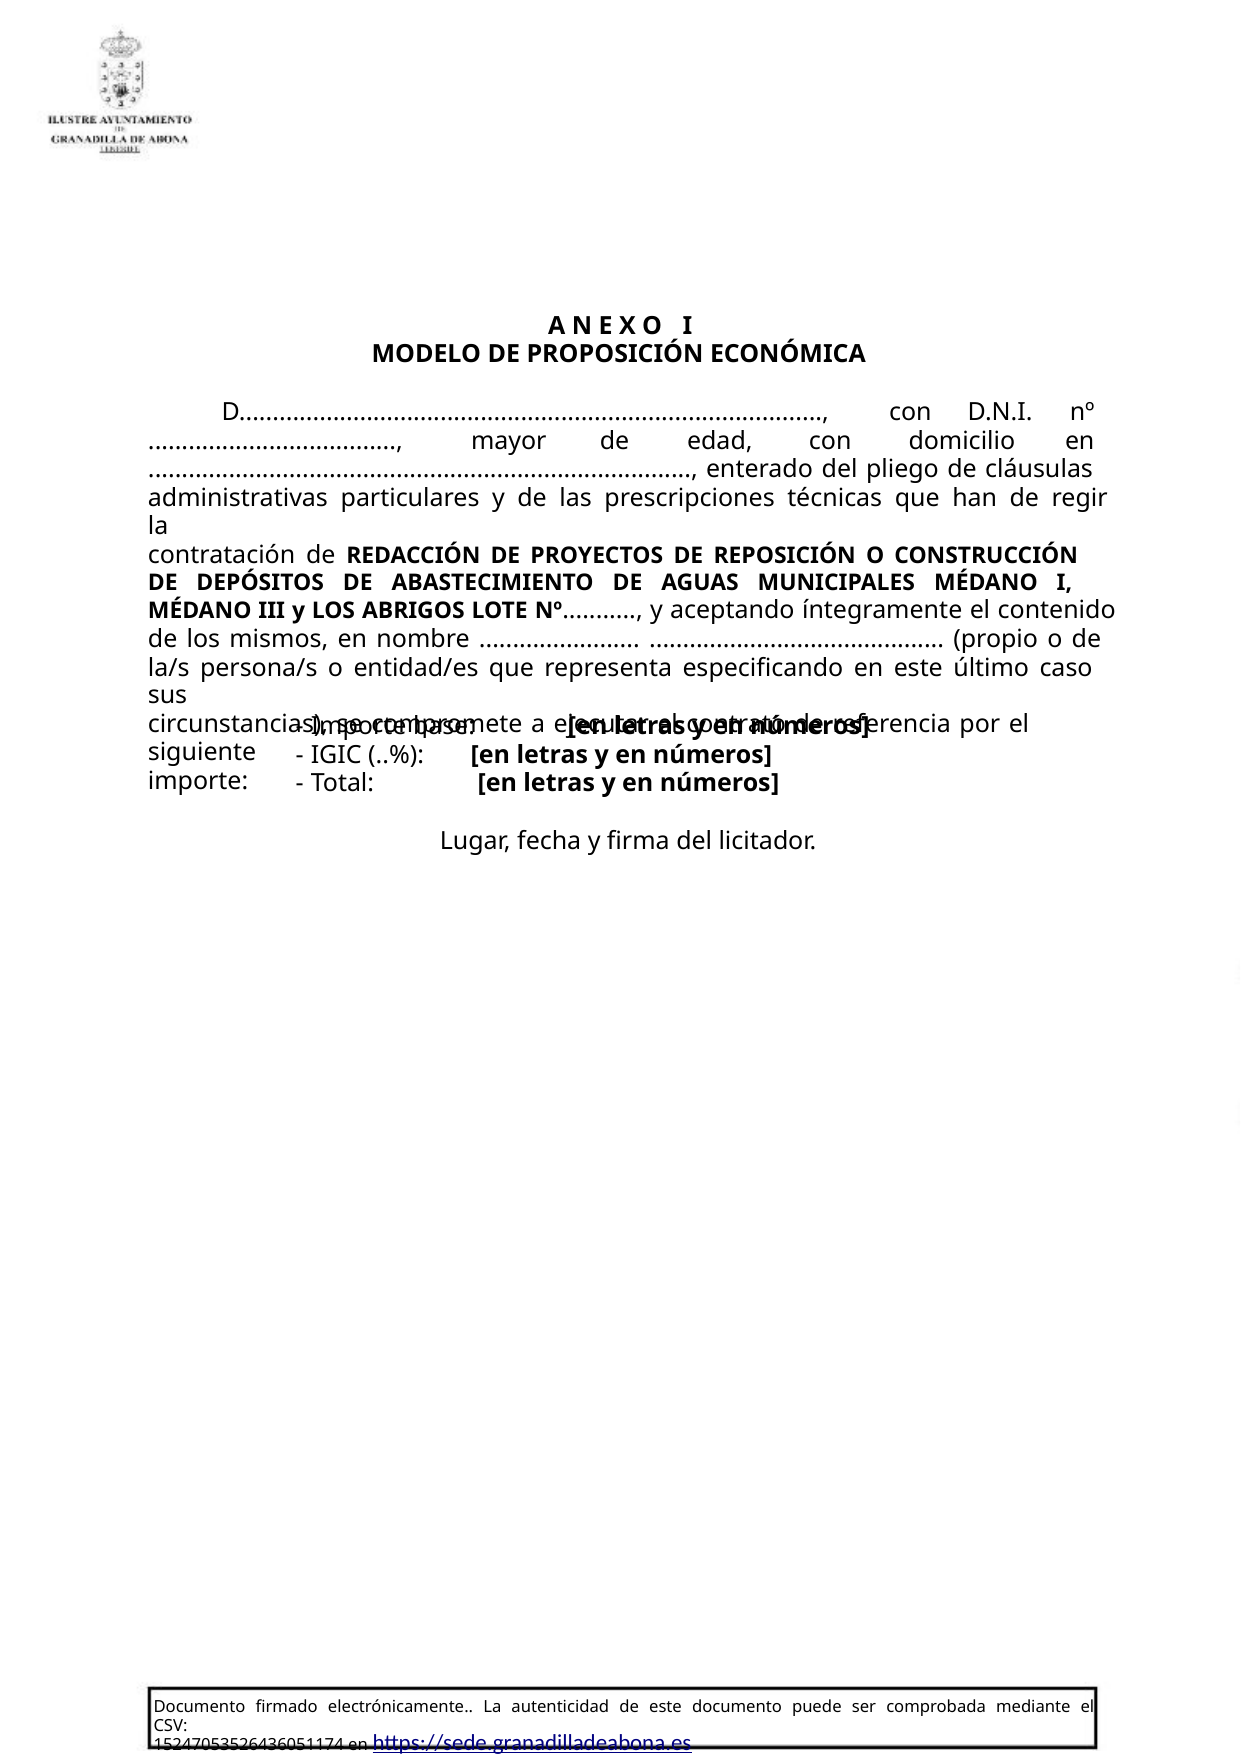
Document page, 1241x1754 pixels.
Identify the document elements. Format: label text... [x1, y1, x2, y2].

text ...................................., [154, 427, 471, 455]
text Lugar, fecha y firma del licitador. [439, 827, 826, 855]
text Documento firmado electrónicamente.. La autenticidad de este documento puede ser comprobada mediante el CSV: [153, 1697, 1113, 1735]
text - [295, 769, 311, 797]
text Total: [311, 769, 477, 797]
text en [1065, 427, 1117, 455]
text . [148, 456, 154, 483]
text D.N.I. [967, 398, 1056, 426]
text [652, 427, 687, 455]
text administrativas particulares y de las prescripciones técnicas que han de regir la [148, 484, 1117, 540]
text circunstancias), se compromete a ejecutar el contrato de referencia por el siguiente [148, 710, 1117, 766]
text [en letras y en números] [477, 769, 882, 797]
text la/s persona/s o entidad/es que representa especificando en este último caso sus [148, 654, 1117, 709]
text D......................................................................................., [221, 398, 876, 426]
text MODELO DE PROPOSICIÓN ECONÓMICA [371, 341, 893, 368]
text contratación de REDACCIÓN DE PROYECTOS DE REPOSICIÓN O CONSTRUCCIÓN [148, 541, 1117, 569]
text domicilio [908, 427, 1031, 455]
text - [295, 712, 311, 740]
text con [809, 427, 874, 455]
text [874, 427, 908, 455]
text [565, 427, 599, 455]
text importe: [148, 767, 295, 795]
text nº [1069, 398, 1117, 426]
text de los mismos, en nombre ........................ ............................................ (propio o de [148, 625, 1117, 653]
text [1031, 427, 1065, 455]
text ................................................................................, enterado del pliego de cláusulas [154, 456, 1117, 483]
text [en letras y en números] [568, 712, 882, 740]
text IGIC (..%): [311, 741, 470, 769]
text mayor [471, 427, 565, 455]
text Importe base: [311, 712, 488, 740]
text de [599, 427, 652, 455]
text con [889, 398, 954, 426]
text - [295, 741, 311, 769]
text edad, [687, 427, 774, 455]
text [en letras y en números] [470, 741, 882, 769]
text A N E X O I [548, 312, 893, 340]
text . [148, 427, 154, 455]
text DE DEPÓSITOS DE ABASTECIMIENTO DE AGUAS MUNICIPALES MÉDANO I, [148, 570, 1117, 595]
text MÉDANO III y LOS ABRIGOS LOTE Nº..........., y aceptando íntegramente el contenido [148, 596, 1117, 624]
text 15247053526436051174 en https://sede.granadilladeabona.es [153, 1735, 1113, 1754]
text [882, 767, 1117, 795]
text [774, 427, 809, 455]
